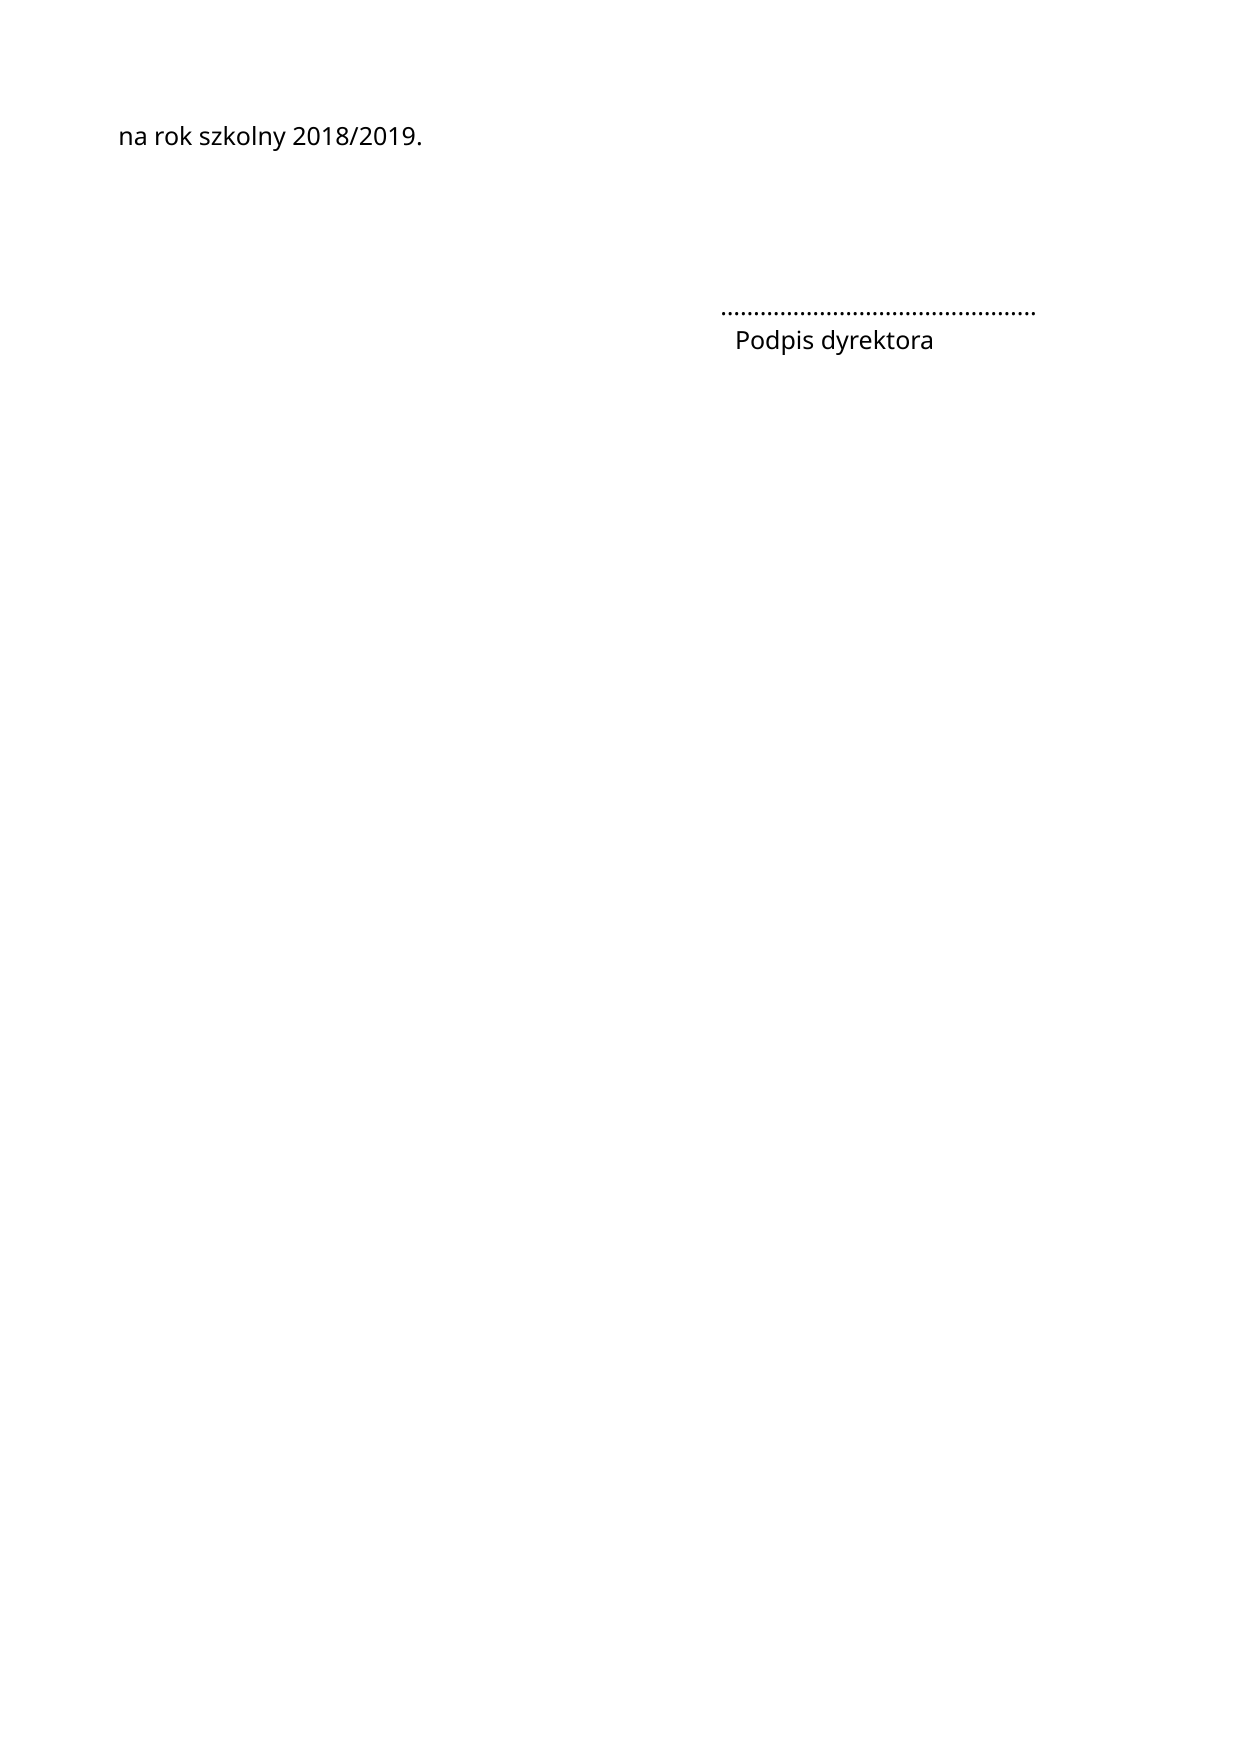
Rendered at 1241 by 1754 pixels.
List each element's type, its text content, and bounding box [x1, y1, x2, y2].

text Podpis dyrektora [118, 322, 1122, 357]
text ………………………………………... [118, 288, 1122, 322]
text na rok szkolny 2018/2019. [118, 118, 1122, 152]
